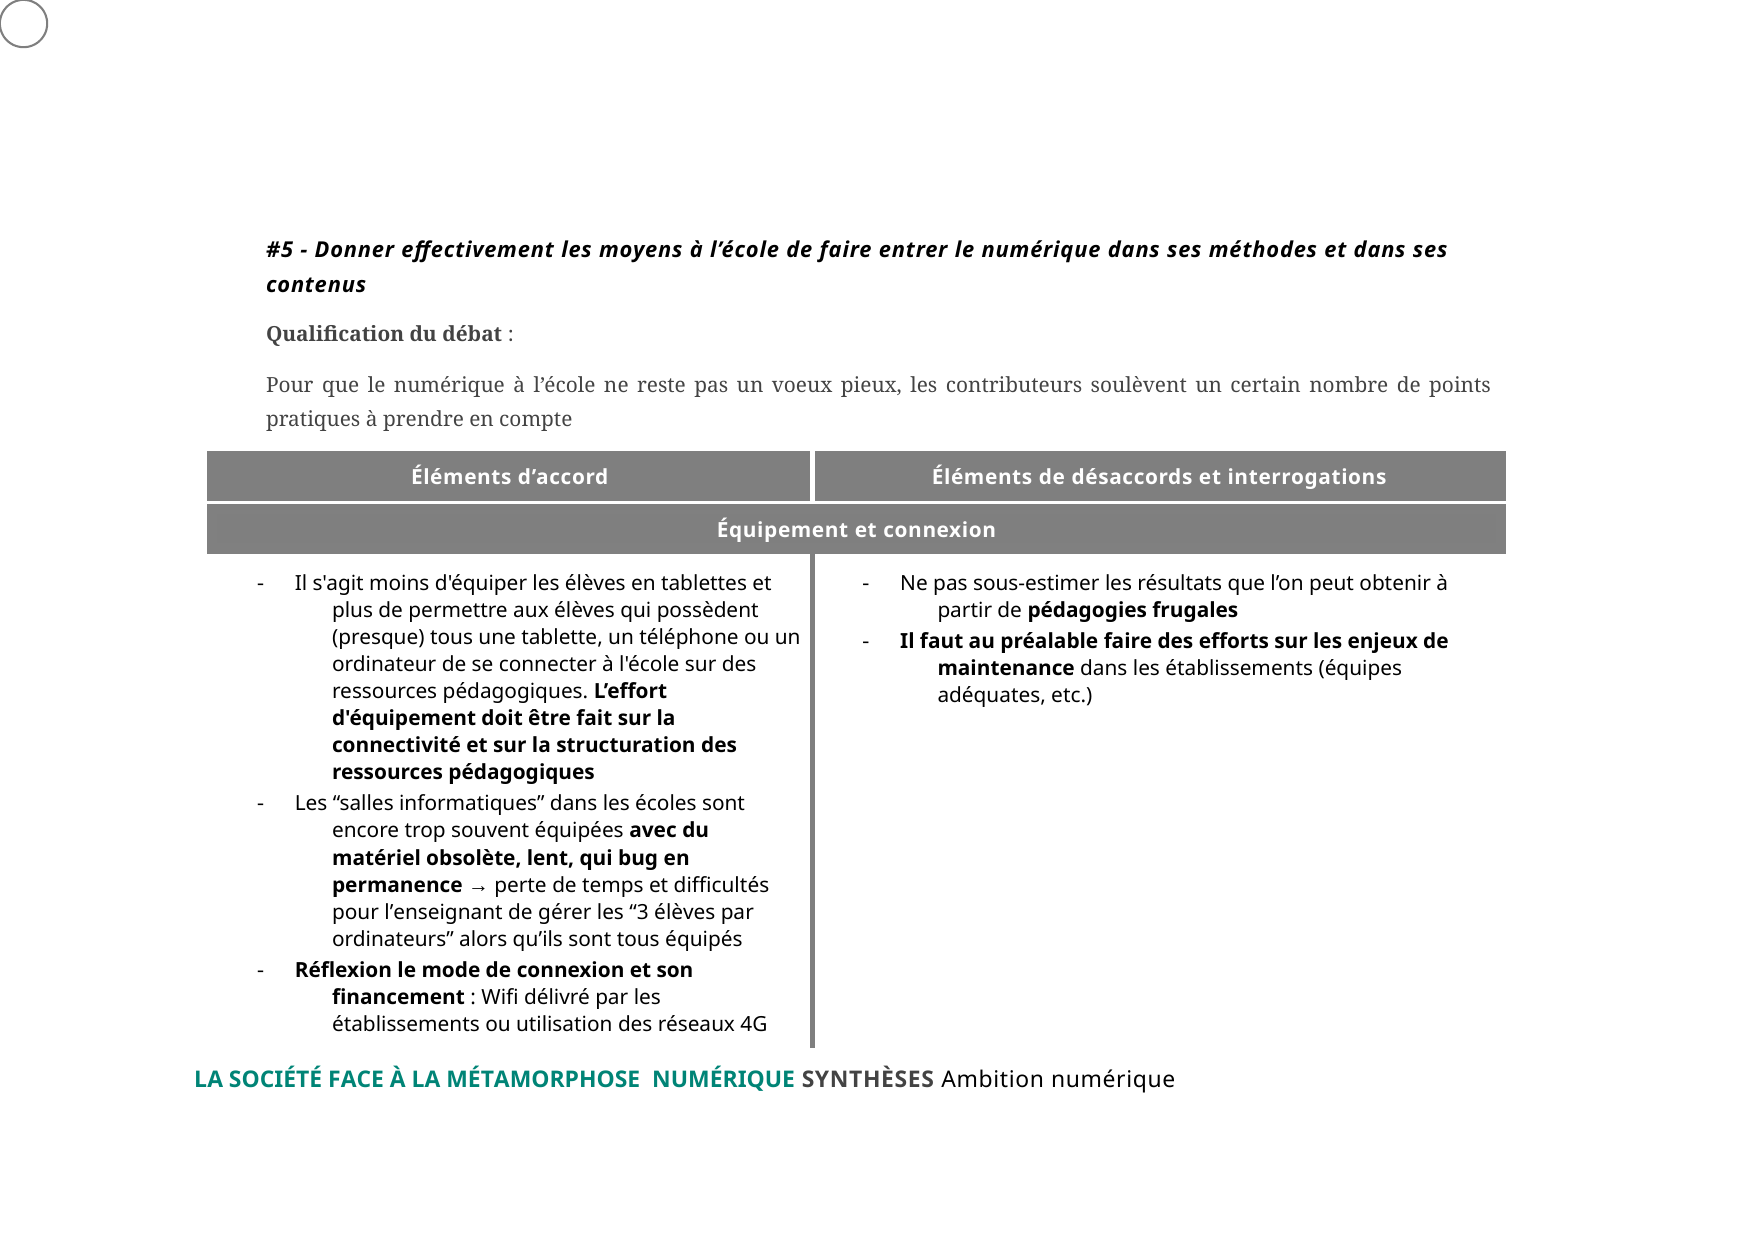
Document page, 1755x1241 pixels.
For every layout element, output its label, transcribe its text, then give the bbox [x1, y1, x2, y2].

text Pour que le numérique à l’école ne reste pas un voeux pieux, les contributeurs soulèvent un certain nombre de points pratiques à prendre en compte [266, 366, 1492, 433]
text Qualification du débat : [266, 315, 1492, 348]
table_header Éléments de désaccords et interrogations [815, 451, 1506, 501]
table_cell Équipement et connexion [207, 504, 1506, 554]
table_header Éléments d’accord [207, 451, 810, 501]
table_cell Il s'agit moins d'équiper les élèves en tablettes et plus de permettre aux élèves qui possèdent (presque) tous une tablette, un téléphone ou un ordinateur de se connecter à l'école sur des ressources pédagogiques. L’effort d'équipement doit être fait sur la connectivité et sur la structuration des ressources pédagogiques Les “salles informatiques” dans les écoles sont encore trop souvent équipées avec du matériel obsolète, lent, qui bug en permanence → perte de temps et difficultés pour l’enseignant de gérer les “3 élèves par ordinateurs” alors qu’ils sont tous équipés Réflexion le mode de connexion et son financement : Wifi délivré par les établissements ou utilisation des réseaux 4G [207, 554, 810, 1047]
table_cell Ne pas sous-estimer les résultats que l’on peut obtenir à partir de pédagogies frugales Il faut au préalable faire des efforts sur les enjeux de maintenance dans les établissements (équipes adéquates, etc.) [815, 554, 1506, 1047]
text #5 - Donner effectivement les moyens à l’école de faire entrer le numérique dans ses méthodes et dans ses contenus [266, 234, 1551, 298]
